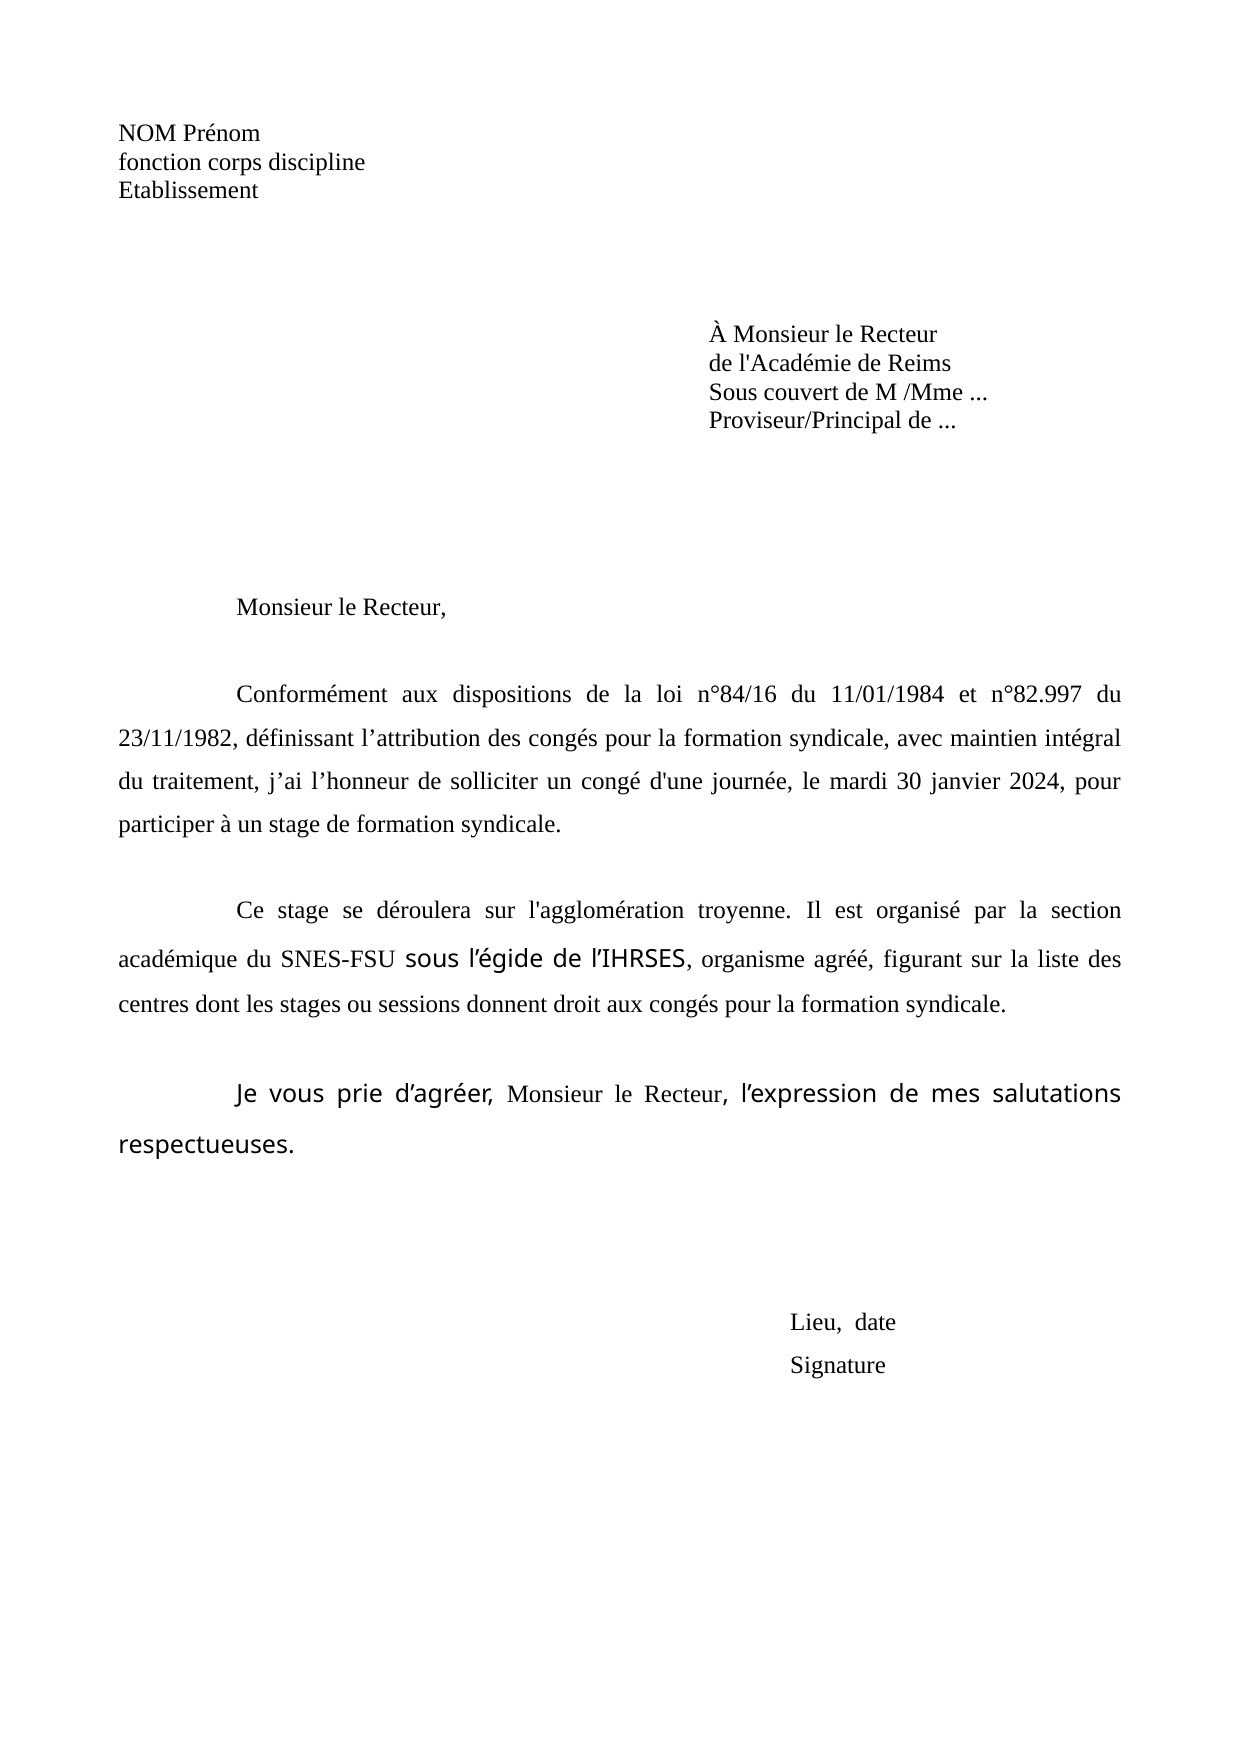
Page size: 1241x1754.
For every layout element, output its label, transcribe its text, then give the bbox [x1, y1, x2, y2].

text fonction corps discipline [118, 147, 1122, 176]
text À Monsieur le Recteur [118, 319, 1122, 348]
text Sous couvert de M /Mme ... [118, 377, 1122, 406]
text Conformément aux dispositions de la loi n°84/16 du 11/01/1984 et n°82.997 du 23/11/1982, définissant l’attribution des congés pour la formation syndicale, avec maintien intégral du traitement, j’ai l’honneur de solliciter un congé d'une journée, le mardi 30 janvier 2024, pour participer à un stage de formation syndicale. [118, 679, 1122, 838]
text Etablissement [118, 176, 1122, 204]
text Monsieur le Recteur, [118, 592, 1122, 621]
text NOM Prénom [118, 118, 1122, 147]
text Ce stage se déroulera sur l'agglomération troyenne. Il est organisé par la section académique du SNES-FSU sous l’égide de l’IHRSES, organisme agréé, figurant sur la liste des centres dont les stages ou sessions donnent droit aux congés pour la formation syndicale. [118, 895, 1122, 1018]
text Signature [118, 1350, 1122, 1379]
text Lieu, date [118, 1307, 1122, 1336]
text Je vous prie d’agréer, Monsieur le Recteur, l’expression de mes salutations respectueuses. [118, 1076, 1122, 1161]
text de l'Académie de Reims [118, 348, 1122, 377]
text Proviseur/Principal de ... [118, 406, 1122, 434]
